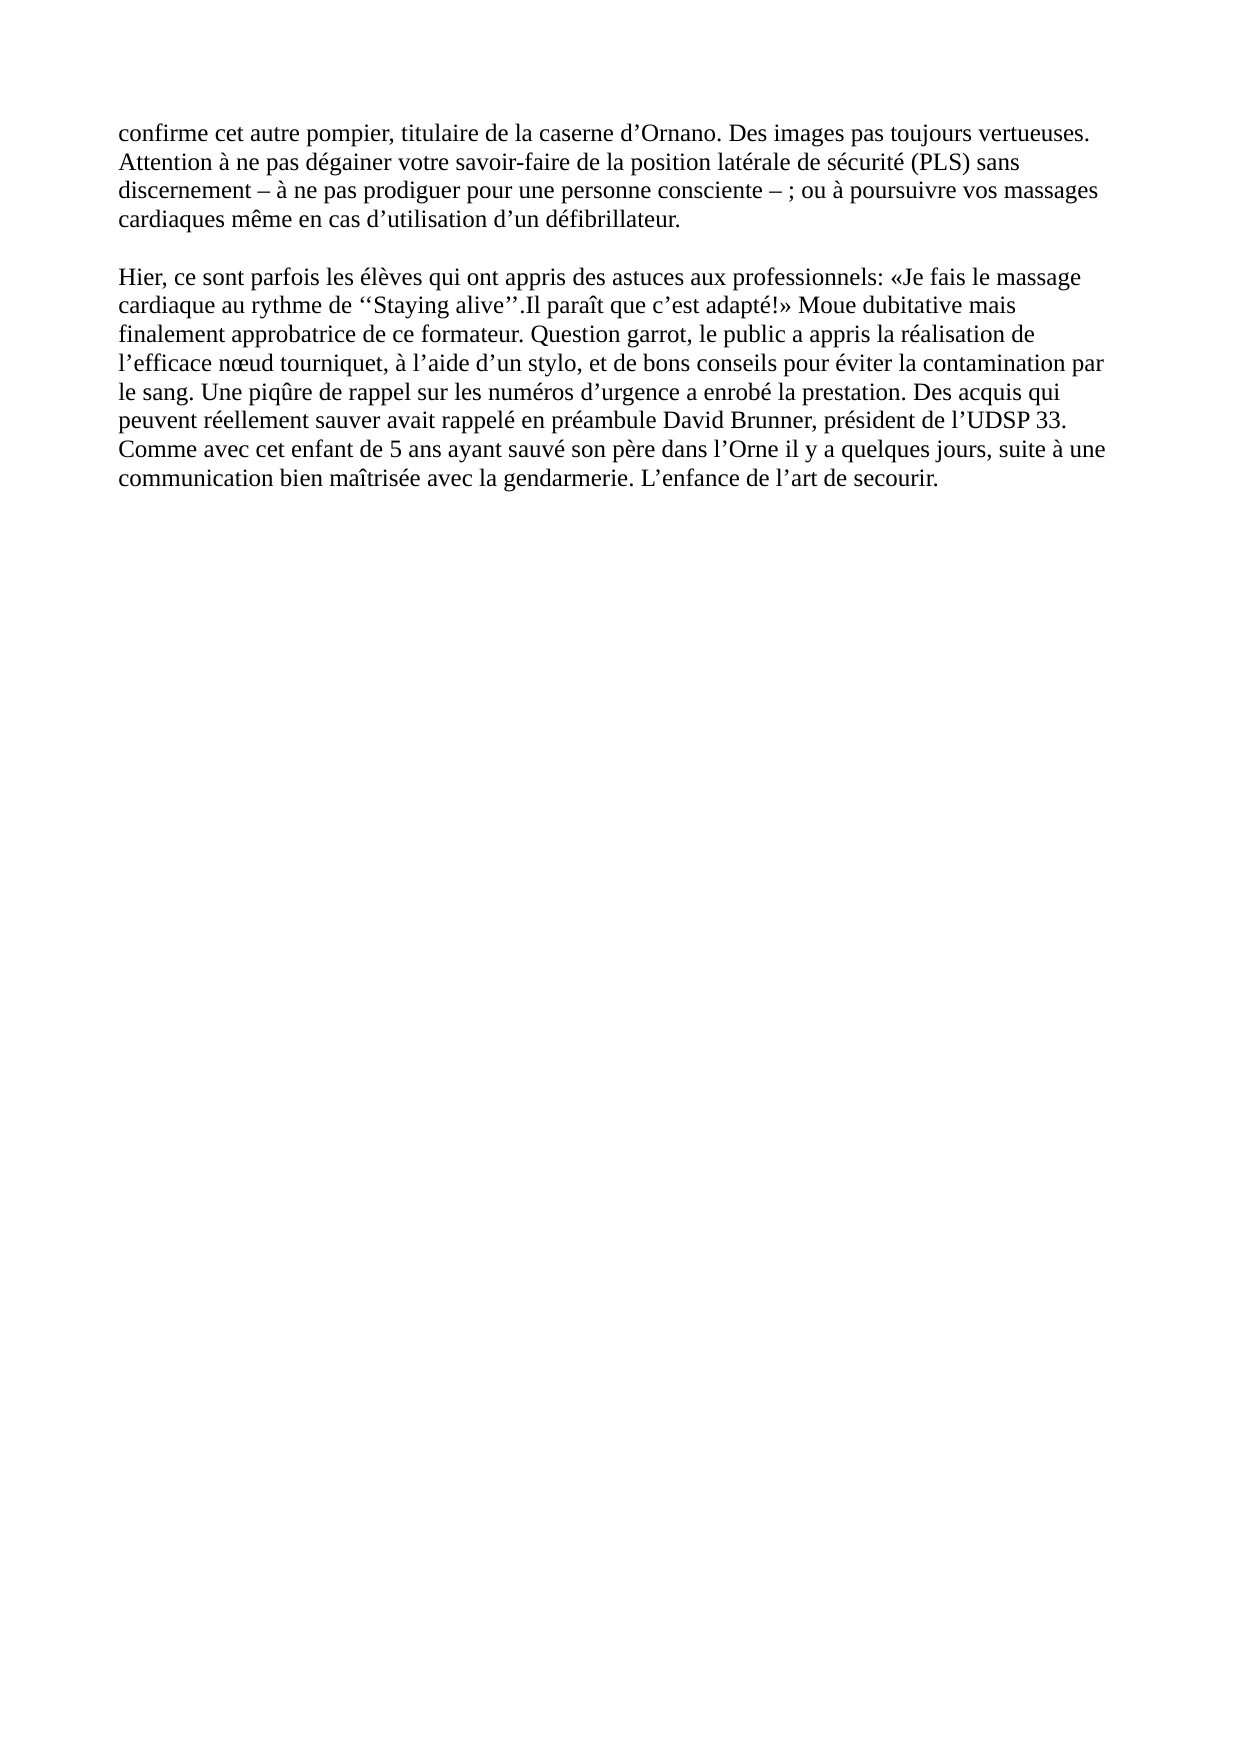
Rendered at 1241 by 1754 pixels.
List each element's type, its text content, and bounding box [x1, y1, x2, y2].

text Hier, ce sont parfois les élèves qui ont appris des astuces aux professionnels: «Je fais le massage cardiaque au rythme de ‘‘Staying alive’’.Il paraît que c’est adapté!» Moue dubitative mais finalement approbatrice de ce formateur. Question garrot, le public a appris la réalisation de l’efficace nœud tourniquet, à l’aide d’un stylo, et de bons conseils pour éviter la contamination par le sang. Une piqûre de rappel sur les numéros d’urgence a enrobé la prestation. Des acquis qui peuvent réellement sauver avait rappelé en préambule David Brunner, président de l’UDSP 33. Comme avec cet enfant de 5 ans ayant sauvé son père dans l’Orne il y a quelques jours, suite à une communication bien maîtrisée avec la gendarmerie. L’enfance de l’art de secourir. [118, 262, 1122, 492]
text confirme cet autre pompier, titulaire de la caserne d’Ornano. Des images pas toujours vertueuses. Attention à ne pas dégainer votre savoir-faire de la position latérale de sécurité (PLS) sans discernement – à ne pas prodiguer pour une personne consciente – ; ou à poursuivre vos massages cardiaques même en cas d’utilisation d’un défibrillateur. [118, 118, 1122, 233]
